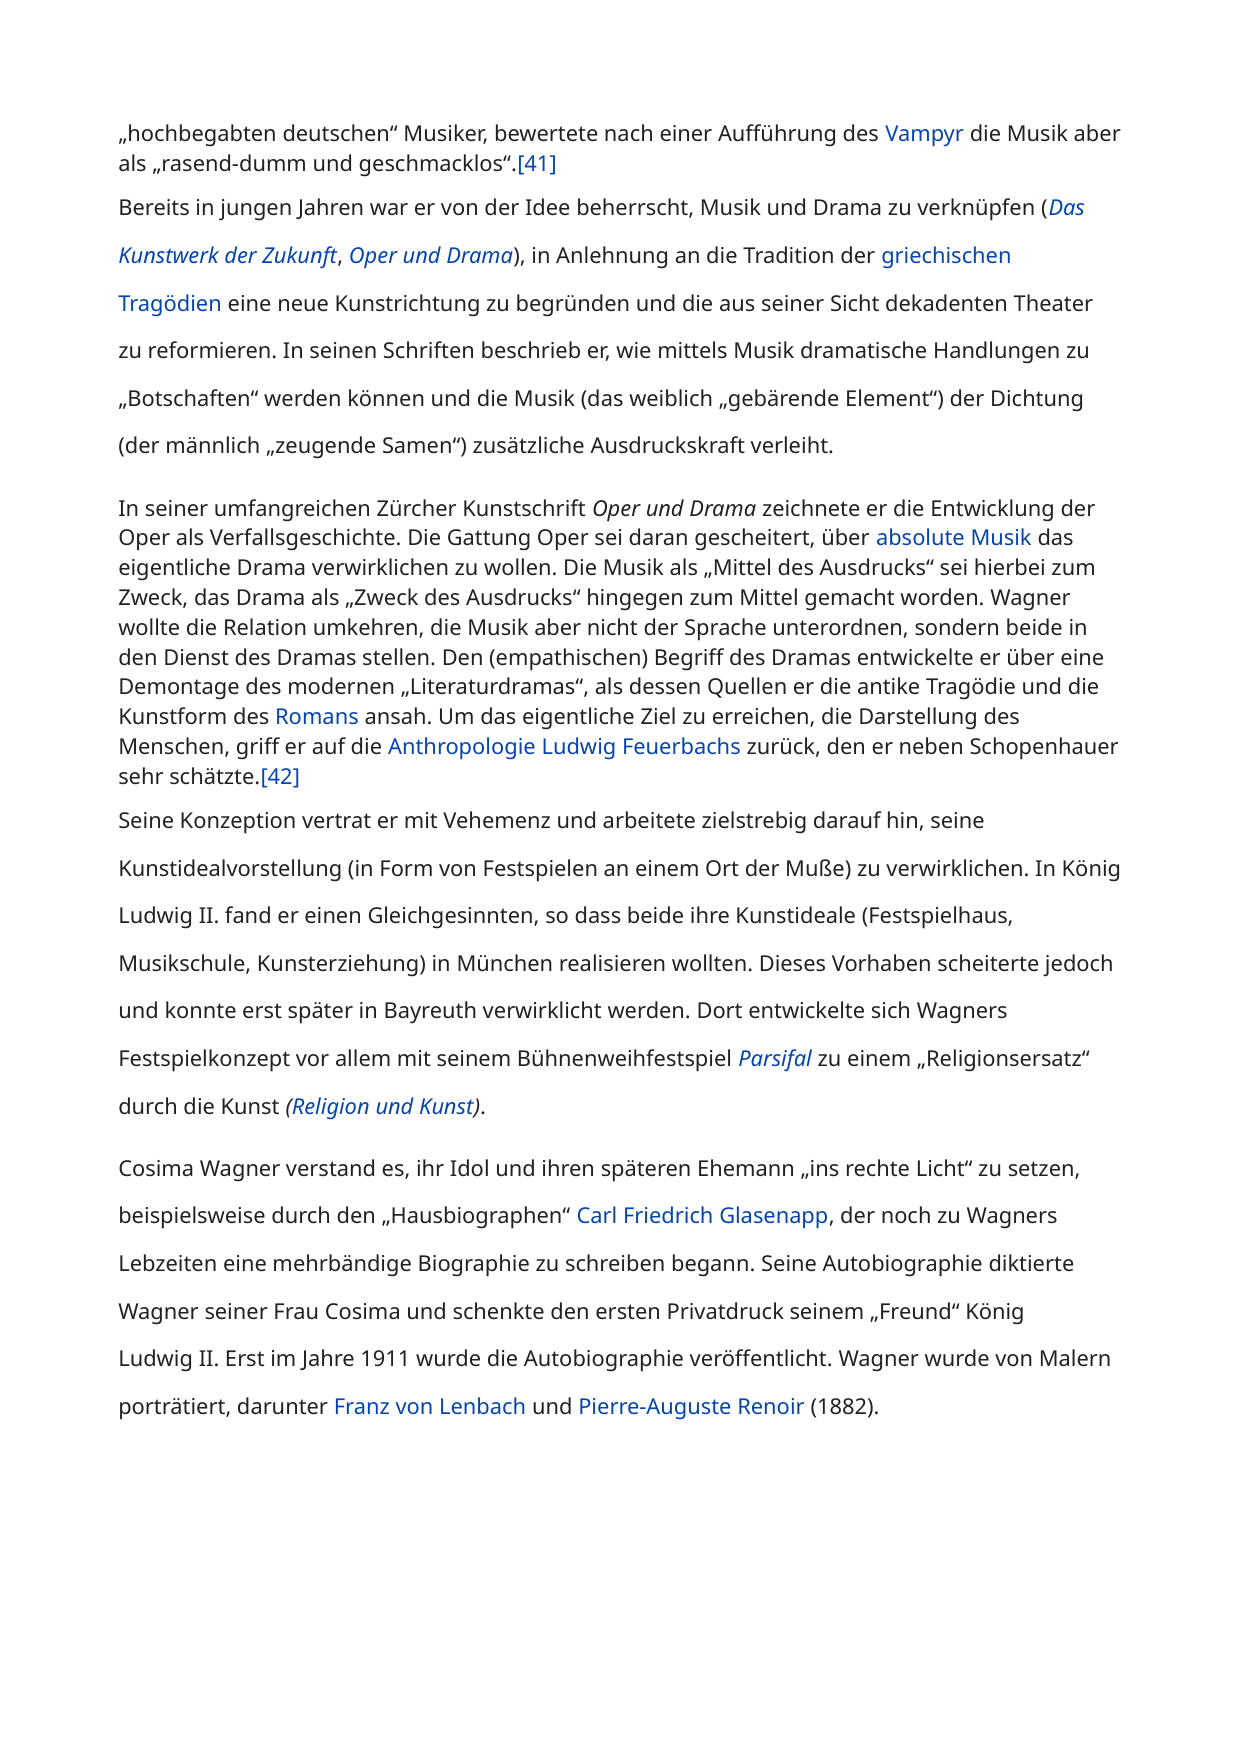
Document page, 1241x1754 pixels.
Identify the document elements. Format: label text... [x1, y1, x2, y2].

text Seine Konzeption vertrat er mit Vehemenz und arbeitete zielstrebig darauf hin, seine Kunstidealvorstellung (in Form von Festspielen an einem Ort der Muße) zu verwirklichen. In König Ludwig II. fand er einen Gleichgesinnten, so dass beide ihre Kunstideale (Festspielhaus, Musikschule, Kunsterziehung) in München realisieren wollten. Dieses Vorhaben scheiterte jedoch und konnte erst später in Bayreuth verwirklicht werden. Dort entwickelte sich Wagners Festspielkonzept vor allem mit seinem Bühnenweihfestspiel Parsifal zu einem „Religionsersatz“ durch die Kunst (Religion und Kunst). [118, 805, 1122, 1120]
text Cosima Wagner verstand es, ihr Idol und ihren späteren Ehemann „ins rechte Licht“ zu setzen, beispielsweise durch den „Hausbiographen“ Carl Friedrich Glasenapp, der noch zu Wagners Lebzeiten eine mehrbändige Biographie zu schreiben begann. Seine Autobiographie diktierte Wagner seiner Frau Cosima und schenkte den ersten Privatdruck seinem „Freund“ König Ludwig II. Erst im Jahre 1911 wurde die Autobiographie veröffentlicht. Wagner wurde von Malern porträtiert, darunter Franz von Lenbach und Pierre-Auguste Renoir (1882). [118, 1153, 1122, 1421]
text „hochbegabten deutschen“ Musiker, bewertete nach einer Aufführung des Vampyr die Musik aber als „rasend-dumm und geschmacklos“.[41] [118, 118, 1122, 178]
text In seiner umfangreichen Zürcher Kunstschrift Oper und Drama zeichnete er die Entwicklung der Oper als Verfallsgeschichte. Die Gattung Oper sei daran gescheitert, über absolute Musik das eigentliche Drama verwirklichen zu wollen. Die Musik als „Mittel des Ausdrucks“ sei hierbei zum Zweck, das Drama als „Zweck des Ausdrucks“ hingegen zum Mittel gemacht worden. Wagner wollte die Relation umkehren, die Musik aber nicht der Sprache unterordnen, sondern beide in den Dienst des Dramas stellen. Den (empathischen) Begriff des Dramas entwickelte er über eine Demontage des modernen „Literaturdramas“, als dessen Quellen er die antike Tragödie und die Kunstform des Romans ansah. Um das eigentliche Ziel zu erreichen, die Darstellung des Menschen, griff er auf die Anthropologie Ludwig Feuerbachs zurück, den er neben Schopenhauer sehr schätzte.[42] [118, 492, 1122, 790]
text Bereits in jungen Jahren war er von der Idee beherrscht, Musik und Drama zu verknüpfen (Das Kunstwerk der Zukunft, Oper und Drama), in Anlehnung an die Tradition der griechischen Tragödien eine neue Kunstrichtung zu begründen und die aus seiner Sicht dekadenten Theater zu reformieren. In seinen Schriften beschrieb er, wie mittels Musik dramatische Handlungen zu „Botschaften“ werden können und die Musik (das weiblich „gebärende Element“) der Dichtung (der männlich „zeugende Samen“) zusätzliche Ausdruckskraft verleiht. [118, 192, 1122, 460]
